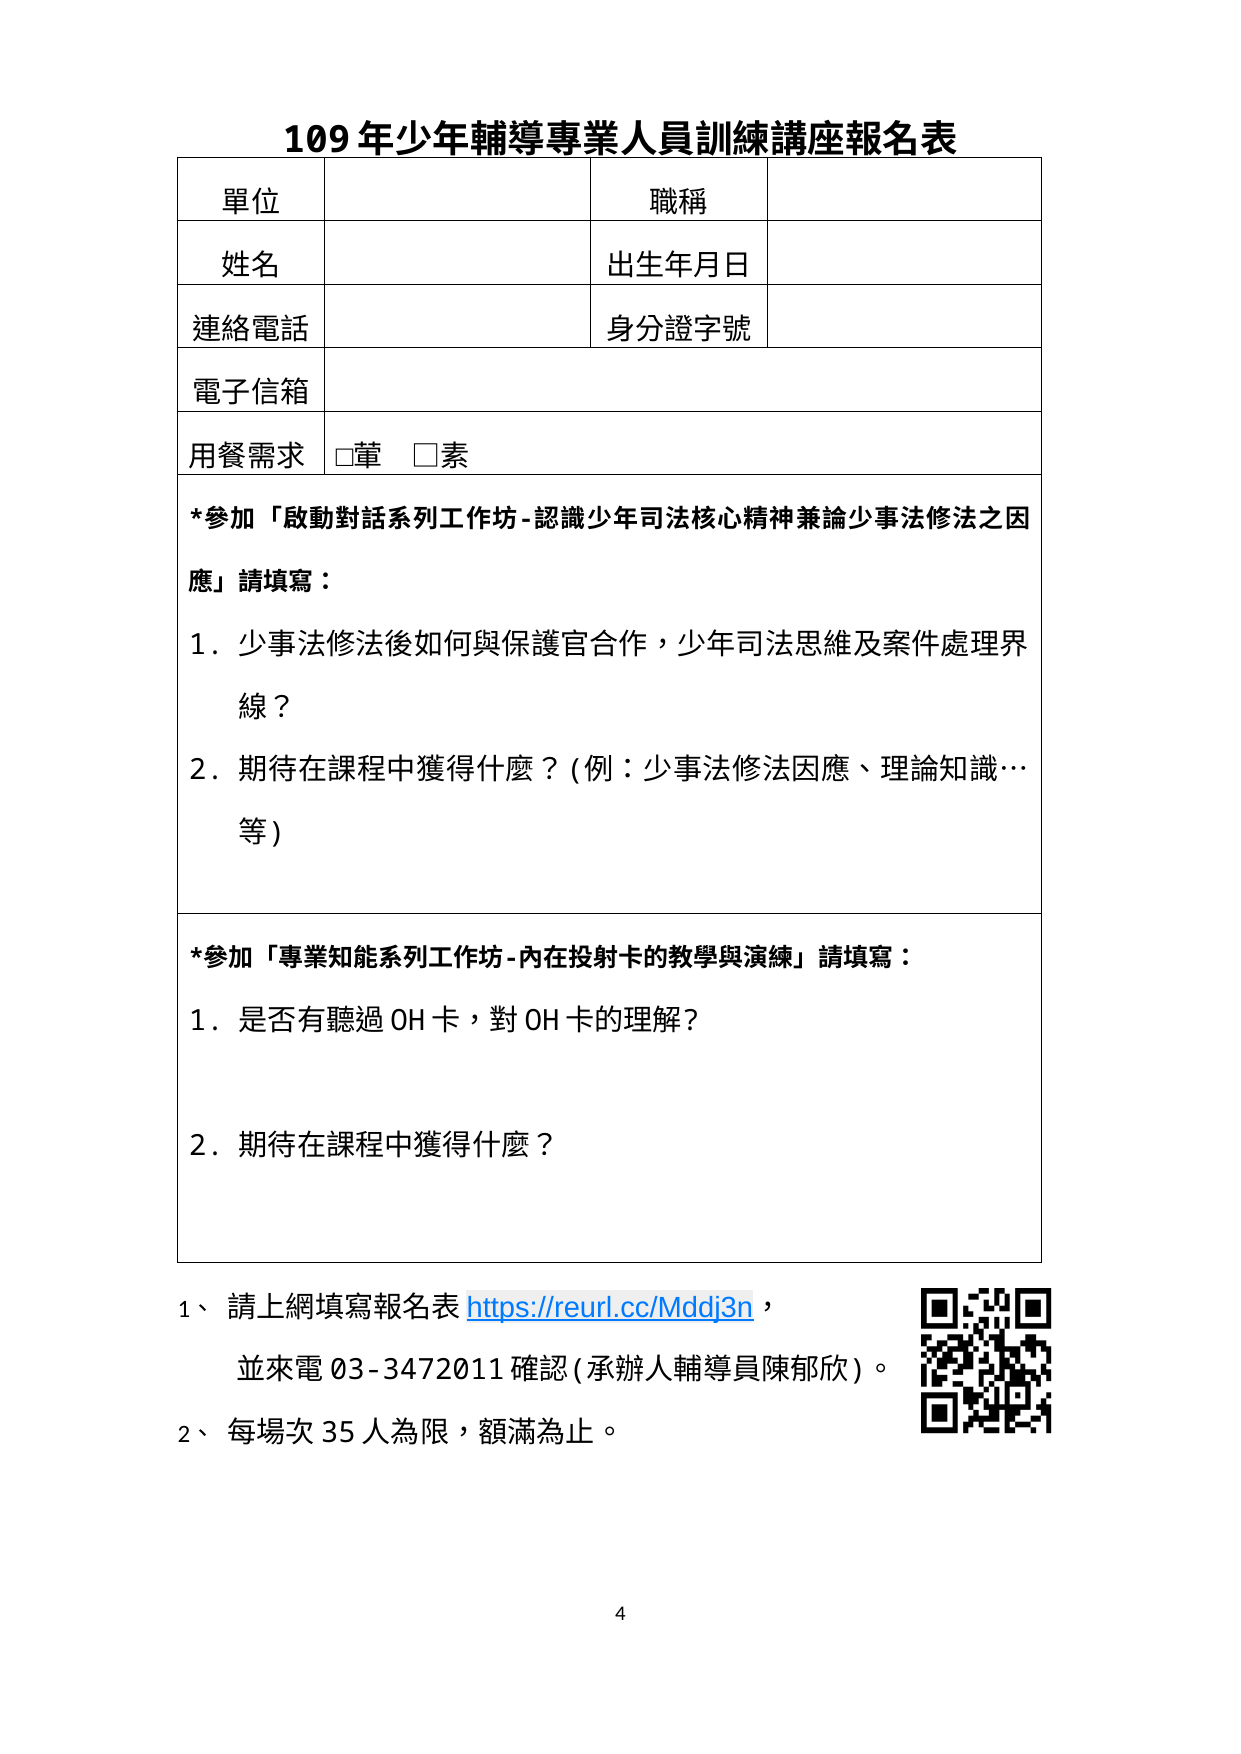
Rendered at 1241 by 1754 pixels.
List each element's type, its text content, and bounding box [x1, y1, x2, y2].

table_cell *參加「啟動對話系列工作坊-認識少年司法核心精神兼論少事法修法之因應」請填寫： 少事法修法後如何與保護官合作，少年司法思維及案件處理界線？ 期待在課程中獲得什麼？(例：少事法修法因應、理論知識…等) [178, 475, 1041, 913]
table_cell 出生年月日 [591, 221, 767, 284]
table_header [325, 158, 590, 220]
table_cell 身分證字號 [591, 285, 767, 347]
table_header [768, 158, 1041, 220]
table_cell [325, 221, 590, 284]
table_header 職稱 [591, 158, 767, 220]
table_cell 電子信箱 [178, 348, 324, 411]
table_cell [325, 285, 590, 347]
table_header 單位 [178, 158, 324, 220]
table_cell 連絡電話 [178, 285, 324, 347]
table_cell □葷 □素 [325, 412, 1041, 474]
table_cell 用餐需求 [178, 412, 324, 474]
list 每場次35人為限，額滿為止。 [177, 1388, 1063, 1450]
table_cell *參加「專業知能系列工作坊-內在投射卡的教學與演練」請填寫： 是否有聽過OH卡，對OH卡的理解? 期待在課程中獲得什麼？ [178, 914, 1041, 1262]
text 109年少年輔導專業人員訓練講座報名表 [177, 94, 1063, 157]
table_cell [325, 348, 1041, 411]
table_cell 姓名 [178, 221, 324, 284]
table_cell [768, 221, 1041, 284]
text 並來電03-3472011確認(承辦人輔導員陳郁欣)。 [236, 1325, 907, 1388]
list 請上網填寫報名表https://reurl.cc/Mddj3n， [177, 1263, 1063, 1325]
table_cell [768, 285, 1041, 347]
